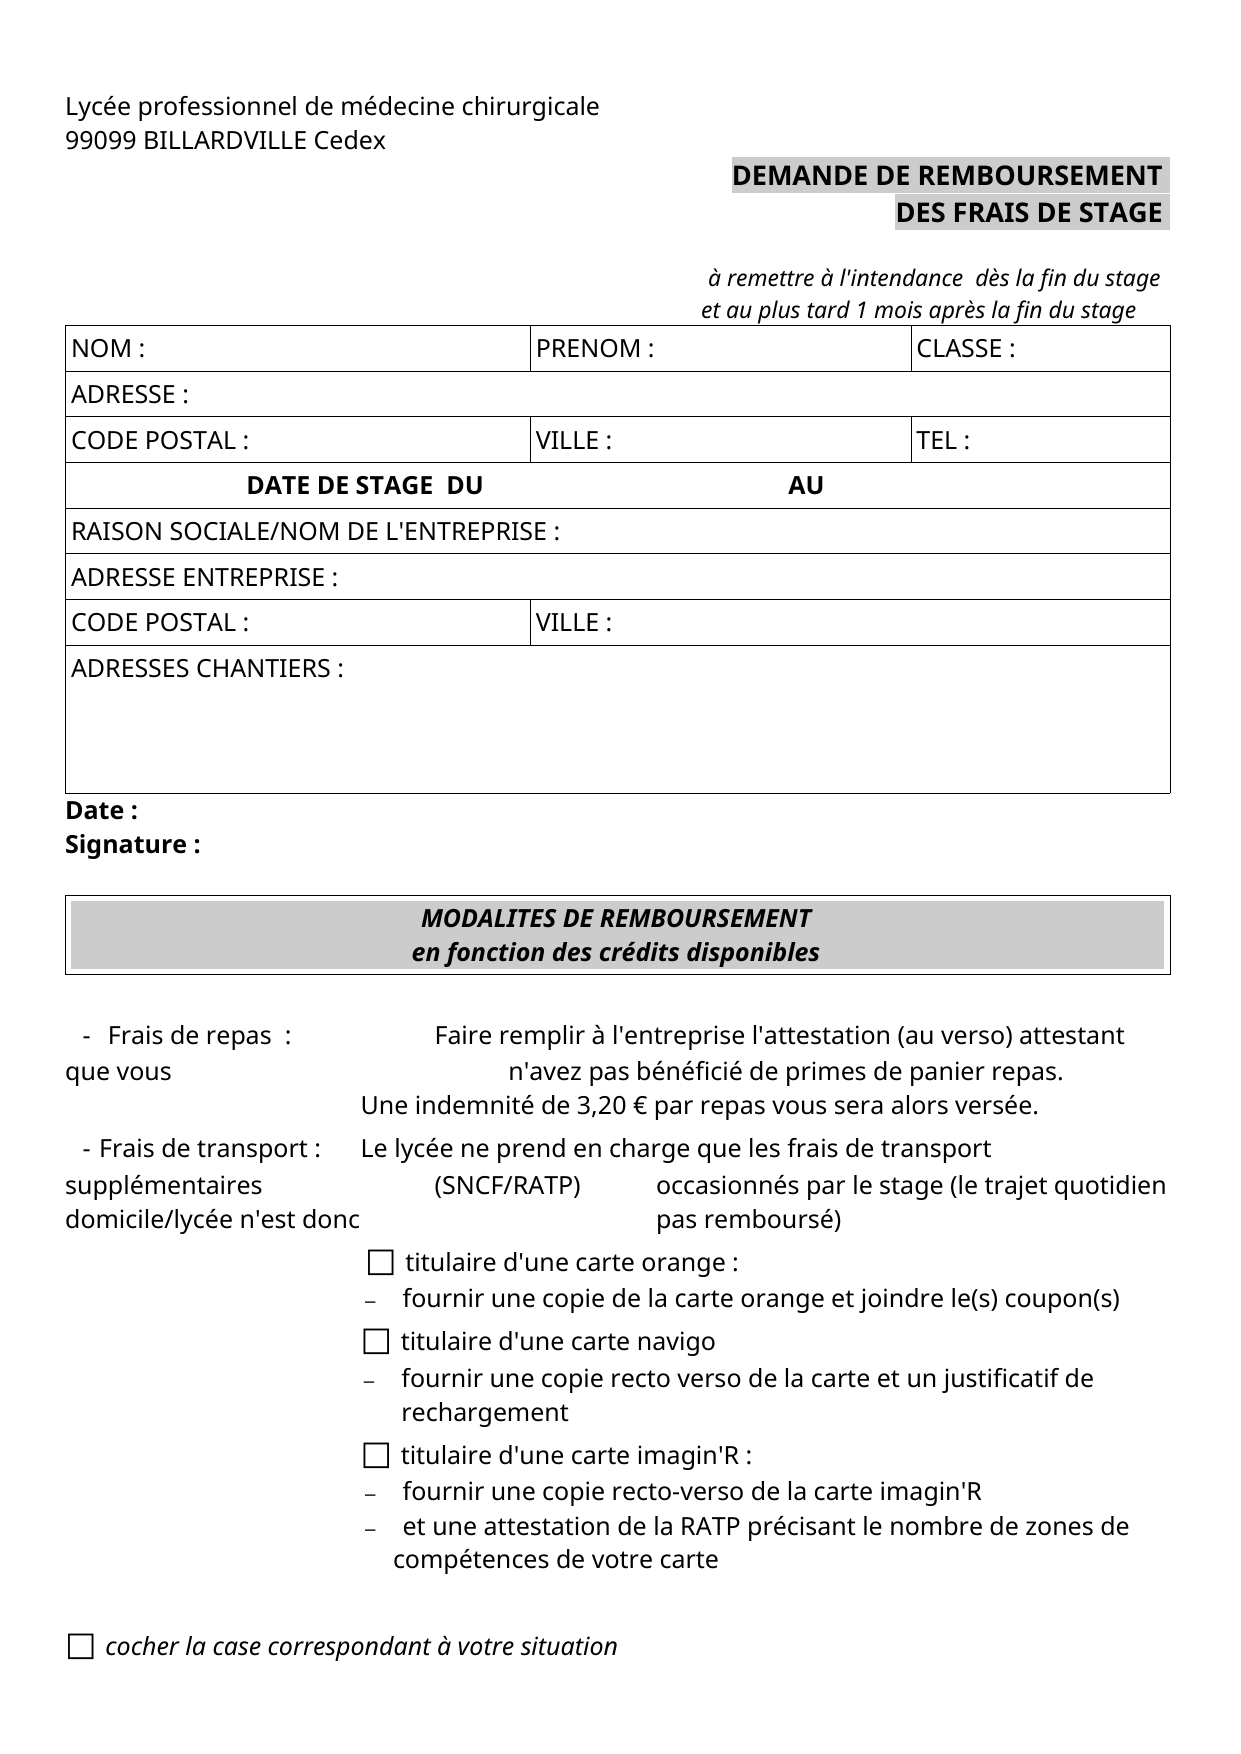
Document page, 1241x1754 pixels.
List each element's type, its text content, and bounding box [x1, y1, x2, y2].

text à remettre à l'intendance dès la fin du stage [65, 260, 1170, 294]
text Une indemnité de 3,20 € par repas vous sera alors versée. [65, 1088, 1170, 1122]
table_cell ADRESSES CHANTIERS : [66, 646, 1170, 792]
text □ titulaire d'une carte navigo [65, 1315, 1170, 1361]
list □ titulaire d'une carte orange : [327, 1236, 1170, 1281]
table_header CLASSE : [912, 326, 1170, 371]
table_header NOM : [66, 326, 530, 371]
table_cell ADRESSE : [66, 372, 1170, 416]
list fournir une copie de la carte orange et joindre le(s) coupon(s) [365, 1281, 1170, 1315]
table_header PRENOM : [531, 326, 911, 371]
text - Frais de repas : Faire remplir à l'entreprise l'attestation (au verso) attestant que vous n'avez pas bénéficié de primes de panier repas. [65, 1008, 1170, 1088]
table_cell CODE POSTAL : [66, 417, 530, 462]
table_cell RAISON SOCIALE/NOM DE L'ENTREPRISE : [66, 509, 1170, 553]
text compétences de votre carte [65, 1542, 1170, 1576]
list fournir une copie recto verso de la carte et un justificatif de rechargement [364, 1361, 1170, 1429]
table_cell DATE DE STAGE DU AU [66, 463, 1170, 508]
text - Frais de transport : Le lycée ne prend en charge que les frais de transport supplémentaires (SNCF/RATP) occasionnés par le stage (le trajet quotidien domicile/lycée n'est donc pas remboursé) [65, 1122, 1170, 1236]
table_header MODALITES DE REMBOURSEMENT en fonction des crédits disponibles [66, 896, 1170, 974]
table_cell VILLE : [531, 600, 1170, 644]
text Signature : [65, 827, 1170, 861]
table_cell TEL : [912, 417, 1170, 462]
list fournir une copie recto-verso de la carte imagin'R [365, 1474, 1170, 1508]
text et au plus tard 1 mois après la fin du stage [65, 294, 1170, 325]
table_cell VILLE : [531, 417, 911, 462]
text Date : [65, 794, 1170, 827]
text □ titulaire d'une carte imagin'R : [65, 1429, 1170, 1474]
table_cell ADRESSE ENTREPRISE : [66, 554, 1170, 599]
list et une attestation de la RATP précisant le nombre de zones de [365, 1508, 1170, 1542]
table_cell CODE POSTAL : [66, 600, 530, 644]
